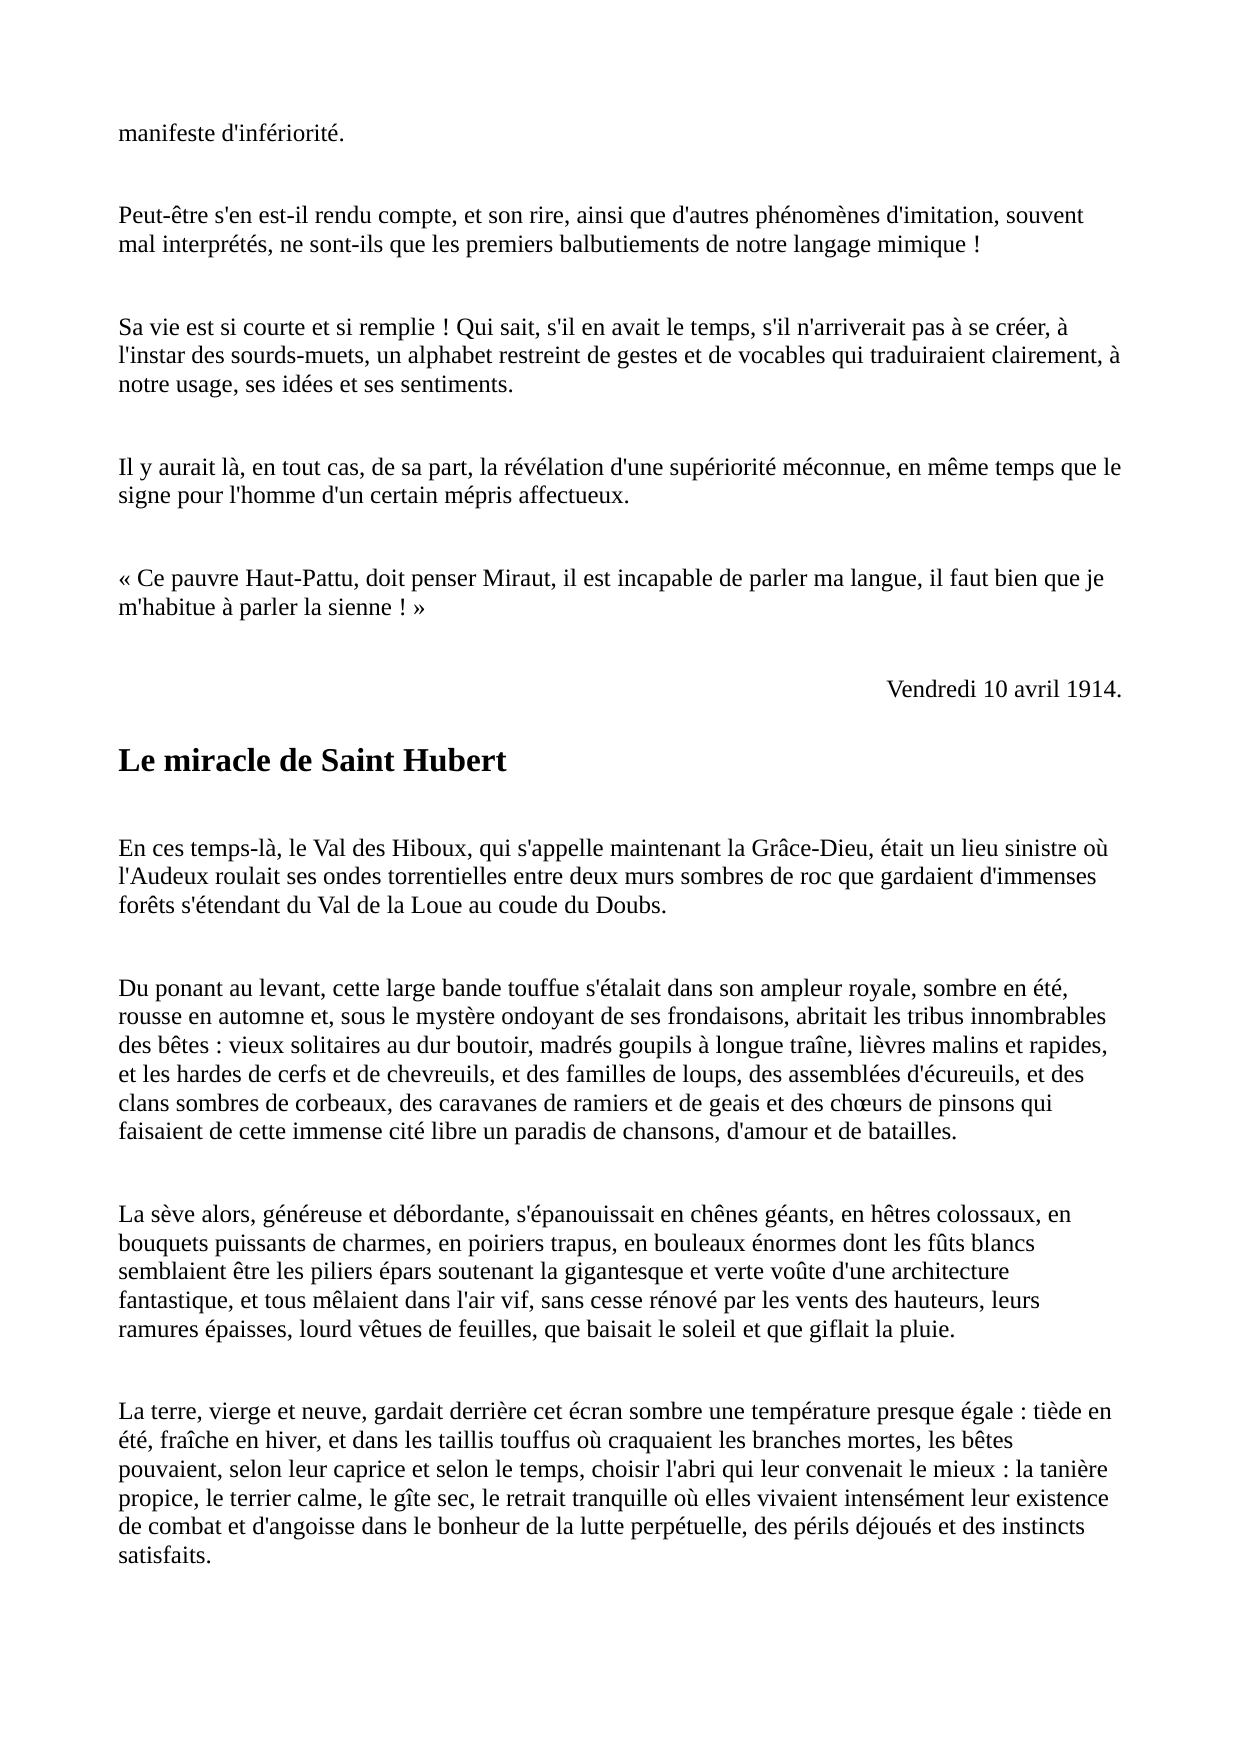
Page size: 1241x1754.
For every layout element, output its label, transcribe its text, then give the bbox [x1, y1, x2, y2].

text Sa vie est si courte et si remplie ! Qui sait, s'il en avait le temps, s'il n'arriverait pas à se créer, à l'instar des sourds-muets, un alphabet restreint de gestes et de vocables qui traduiraient clairement, à notre usage, ses idées et ses sentiments. [118, 312, 1122, 398]
text Peut-être s'en est-il rendu compte, et son rire, ainsi que d'autres phénomènes d'imitation, souvent mal interprétés, ne sont-ils que les premiers balbutiements de notre langage mimique ! [118, 201, 1122, 258]
text La sève alors, généreuse et débordante, s'épanouissait en chênes géants, en hêtres colossaux, en bouquets puissants de charmes, en poiriers trapus, en bouleaux énormes dont les fûts blancs semblaient être les piliers épars soutenant la gigantesque et verte voûte d'une architecture fantastique, et tous mêlaient dans l'air vif, sans cesse rénové par les vents des hauteurs, leurs ramures épaisses, lourd vêtues de feuilles, que baisait le soleil et que giflait la pluie. [118, 1199, 1122, 1343]
text « Ce pauvre Haut-Pattu, doit penser Miraut, il est incapable de parler ma langue, il faut bien que je m'habitue à parler la sienne ! » [118, 563, 1122, 621]
text En ces temps-là, le Val des Hiboux, qui s'appelle maintenant la Grâce-Dieu, était un lieu sinistre où l'Audeux roulait ses ondes torrentielles entre deux murs sombres de roc que gardaient d'immenses forêts s'étendant du Val de la Loue au coude du Doubs. [118, 833, 1122, 919]
text La terre, vierge et neuve, gardait derrière cet écran sombre une température presque égale : tiède en été, fraîche en hiver, et dans les taillis touffus où craquaient les branches mortes, les bêtes pouvaient, selon leur caprice et selon le temps, choisir l'abri qui leur convenait le mieux : la tanière propice, le terrier calme, le gîte sec, le retrait tranquille où elles vivaient intensément leur existence de combat et d'angoisse dans le bonheur de la lutte perpétuelle, des périls déjoués et des instincts satisfaits. [118, 1396, 1122, 1569]
text Du ponant au levant, cette large bande touffue s'étalait dans son ampleur royale, sombre en été, rousse en automne et, sous le mystère ondoyant de ses frondaisons, abritait les tribus innombrables des bêtes : vieux solitaires au dur boutoir, madrés goupils à longue traîne, lièvres malins et rapides, et les hardes de cerfs et de chevreuils, et des familles de loups, des assemblées d'écureuils, et des clans sombres de corbeaux, des caravanes de ramiers et de geais et des chœurs de pinsons qui faisaient de cette immense cité libre un paradis de chansons, d'amour et de batailles. [118, 973, 1122, 1145]
subtitle Le miracle de Saint Hubert [118, 741, 1122, 779]
text manifeste d'infériorité. [118, 118, 1122, 147]
text Il y aurait là, en tout cas, de sa part, la révélation d'une supériorité méconnue, en même temps que le signe pour l'homme d'un certain mépris affectueux. [118, 452, 1122, 509]
text Vendredi 10 avril 1914. [118, 674, 1122, 703]
